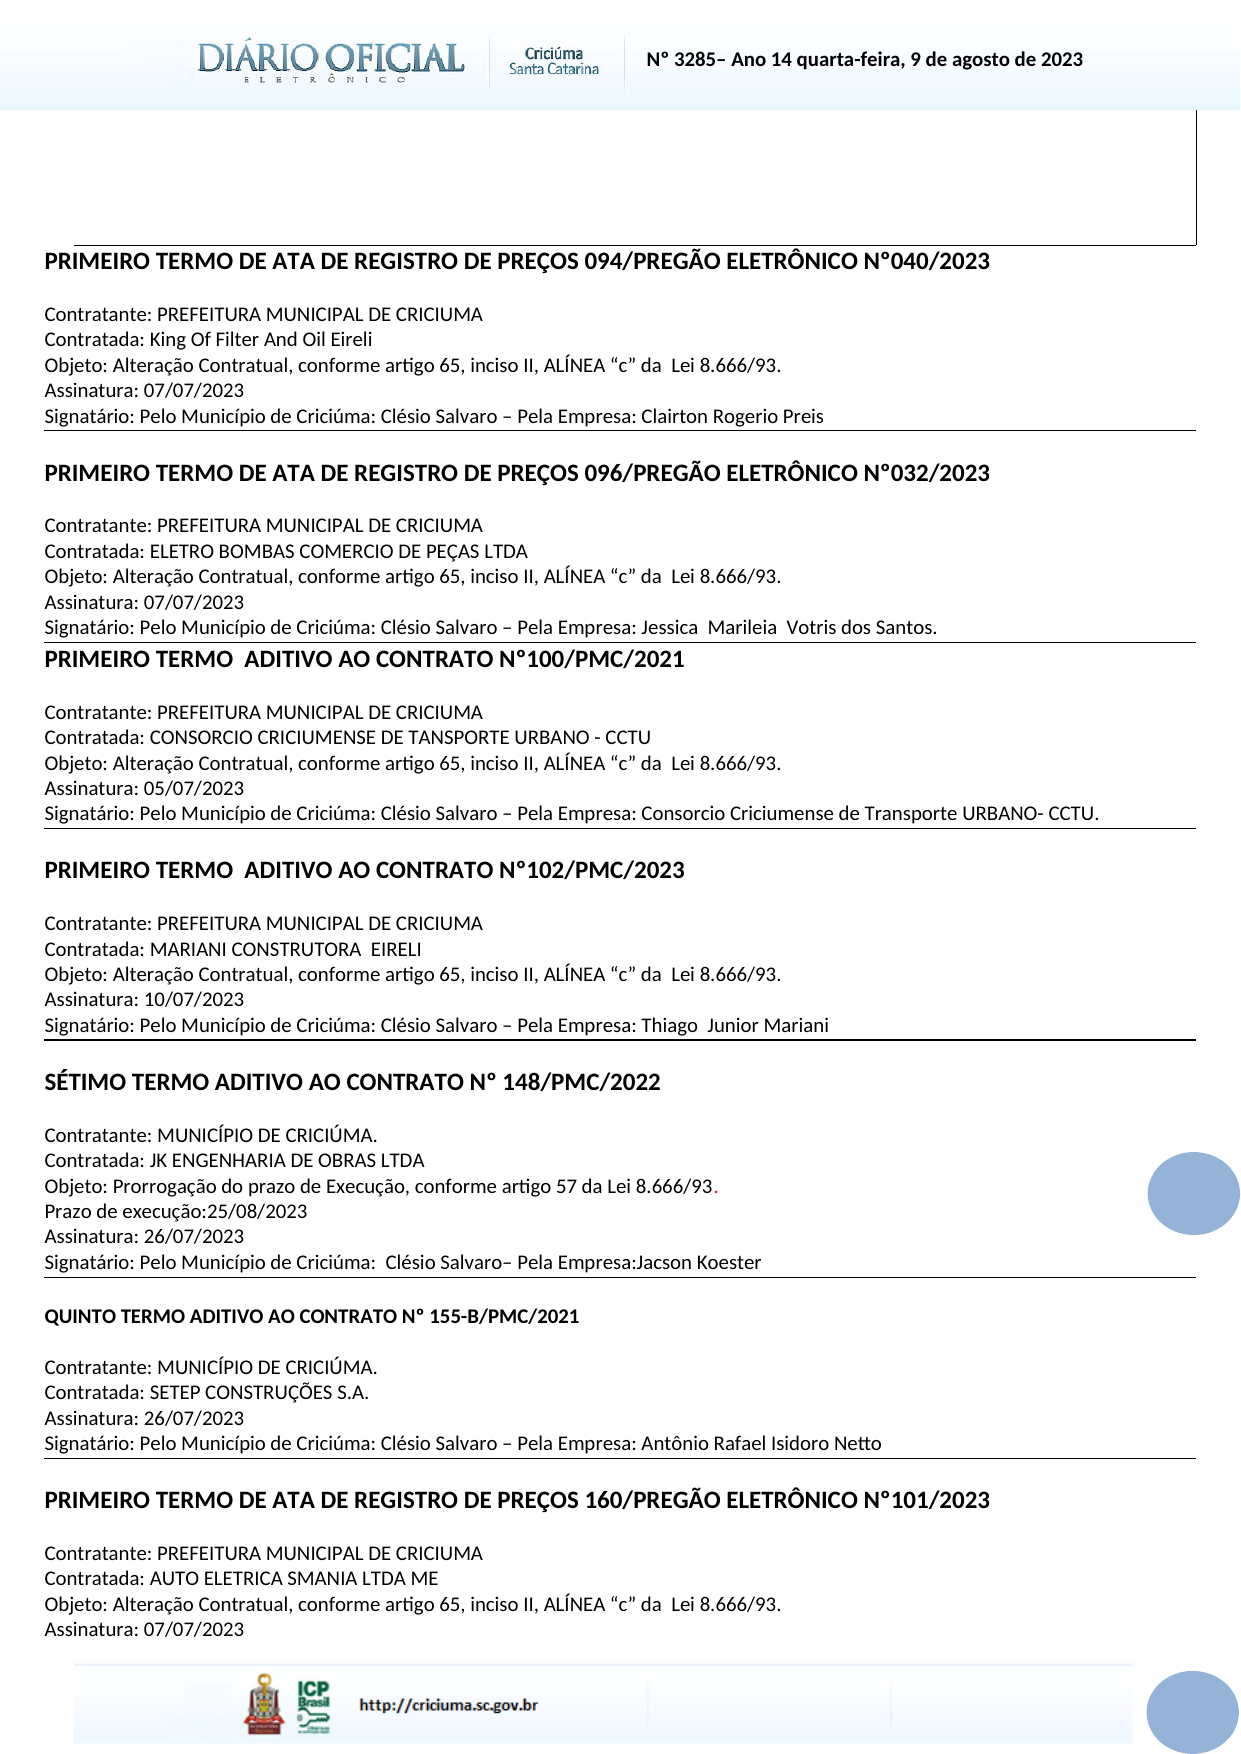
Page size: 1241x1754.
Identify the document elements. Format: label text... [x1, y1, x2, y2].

text Signatário: Pelo Município de Criciúma: Clésio Salvaro – Pela Empresa: Antônio Rafael Isidoro Netto [44, 1430, 1196, 1458]
text Prazo de execução:25/08/2023 [44, 1198, 1161, 1224]
text PRIMEIRO TERMO ADITIVO AO CONTRATO Nº102/PMC/2023 [44, 854, 1196, 885]
text Contratada: SETEP CONSTRUÇÕES S.A. [44, 1379, 1196, 1405]
text SÉTIMO TERMO ADITIVO AO CONTRATO Nº 148/PMC/2022 [44, 1066, 1196, 1097]
text Contratada: AUTO ELETRICA SMANIA LTDA ME [44, 1565, 1196, 1591]
text Contratada: CONSORCIO CRICIUMENSE DE TANSPORTE URBANO - CCTU [44, 724, 1196, 750]
text PRIMEIRO TERMO DE ATA DE REGISTRO DE PREÇOS 096/PREGÃO ELETRÔNICO Nº032/2023 [44, 457, 1196, 487]
text Objeto: Alteração Contratual, conforme artigo 65, inciso II, ALÍNEA “c” da Lei 8.666/93. [44, 352, 1196, 377]
text Assinatura: 10/07/2023 [44, 987, 1196, 1012]
text Contratante: PREFEITURA MUNICIPAL DE CRICIUMA [44, 1540, 1196, 1565]
text Objeto: Alteração Contratual, conforme artigo 65, inciso II, ALÍNEA “c” da Lei 8.666/93. [44, 563, 1196, 589]
text Objeto: Prorrogação do prazo de Execução, conforme artigo 57 da Lei 8.666/93. [44, 1173, 1153, 1198]
text Assinatura: 07/07/2023 [44, 377, 1196, 403]
text Contratada: JK ENGENHARIA DE OBRAS LTDA [44, 1147, 1196, 1173]
text Signatário: Pelo Município de Criciúma: Clésio Salvaro – Pela Empresa: Jessica Marileia Votris dos Santos. [44, 614, 1196, 642]
text Signatário: Pelo Município de Criciúma: Clésio Salvaro – Pela Empresa: Consorcio Criciumense de Transporte URBANO- CCTU. [44, 801, 1196, 828]
text Objeto: Alteração Contratual, conforme artigo 65, inciso II, ALÍNEA “c” da Lei 8.666/93. [44, 961, 1196, 987]
text PRIMEIRO TERMO DE ATA DE REGISTRO DE PREÇOS 094/PREGÃO ELETRÔNICO Nº040/2023 [44, 245, 1196, 276]
text Contratante: MUNICÍPIO DE CRICIÚMA. [44, 1122, 1196, 1147]
text PRIMEIRO TERMO DE ATA DE REGISTRO DE PREÇOS 160/PREGÃO ELETRÔNICO Nº101/2023 [44, 1484, 1196, 1514]
text Contratante: MUNICÍPIO DE CRICIÚMA. [44, 1354, 1196, 1379]
text Signatário: Pelo Município de Criciúma: Clésio Salvaro – Pela Empresa: Clairton Rogerio Preis [44, 403, 1196, 430]
text Signatário: Pelo Município de Criciúma: Clésio Salvaro – Pela Empresa: Thiago Junior Mariani [44, 1012, 1196, 1039]
text Contratante: PREFEITURA MUNICIPAL DE CRICIUMA [44, 301, 1196, 327]
text Contratada: ELETRO BOMBAS COMERCIO DE PEÇAS LTDA [44, 538, 1196, 563]
text Assinatura: 26/07/2023 [44, 1224, 1196, 1249]
text Contratante: PREFEITURA MUNICIPAL DE CRICIUMA [44, 910, 1196, 936]
text QUINTO TERMO ADITIVO AO CONTRATO Nº 155-B/PMC/2021 [44, 1303, 1196, 1328]
text Assinatura: 26/07/2023 [44, 1405, 1196, 1430]
text Assinatura: 07/07/2023 [44, 589, 1196, 614]
text Contratada: King Of Filter And Oil Eireli [44, 327, 1196, 352]
text Contratada: MARIANI CONSTRUTORA EIRELI [44, 936, 1196, 961]
text Contratante: PREFEITURA MUNICIPAL DE CRICIUMA [44, 513, 1196, 538]
text Assinatura: 05/07/2023 [44, 775, 1196, 801]
text Assinatura: 07/07/2023 [44, 1616, 1196, 1642]
text Contratante: PREFEITURA MUNICIPAL DE CRICIUMA [44, 699, 1196, 724]
text Objeto: Alteração Contratual, conforme artigo 65, inciso II, ALÍNEA “c” da Lei 8.666/93. [44, 750, 1196, 775]
text Signatário: Pelo Município de Criciúma: Clésio Salvaro– Pela Empresa:Jacson Koester [44, 1249, 1196, 1277]
text PRIMEIRO TERMO ADITIVO AO CONTRATO Nº100/PMC/2021 [44, 643, 1196, 673]
text Objeto: Alteração Contratual, conforme artigo 65, inciso II, ALÍNEA “c” da Lei 8.666/93. [44, 1591, 1196, 1616]
